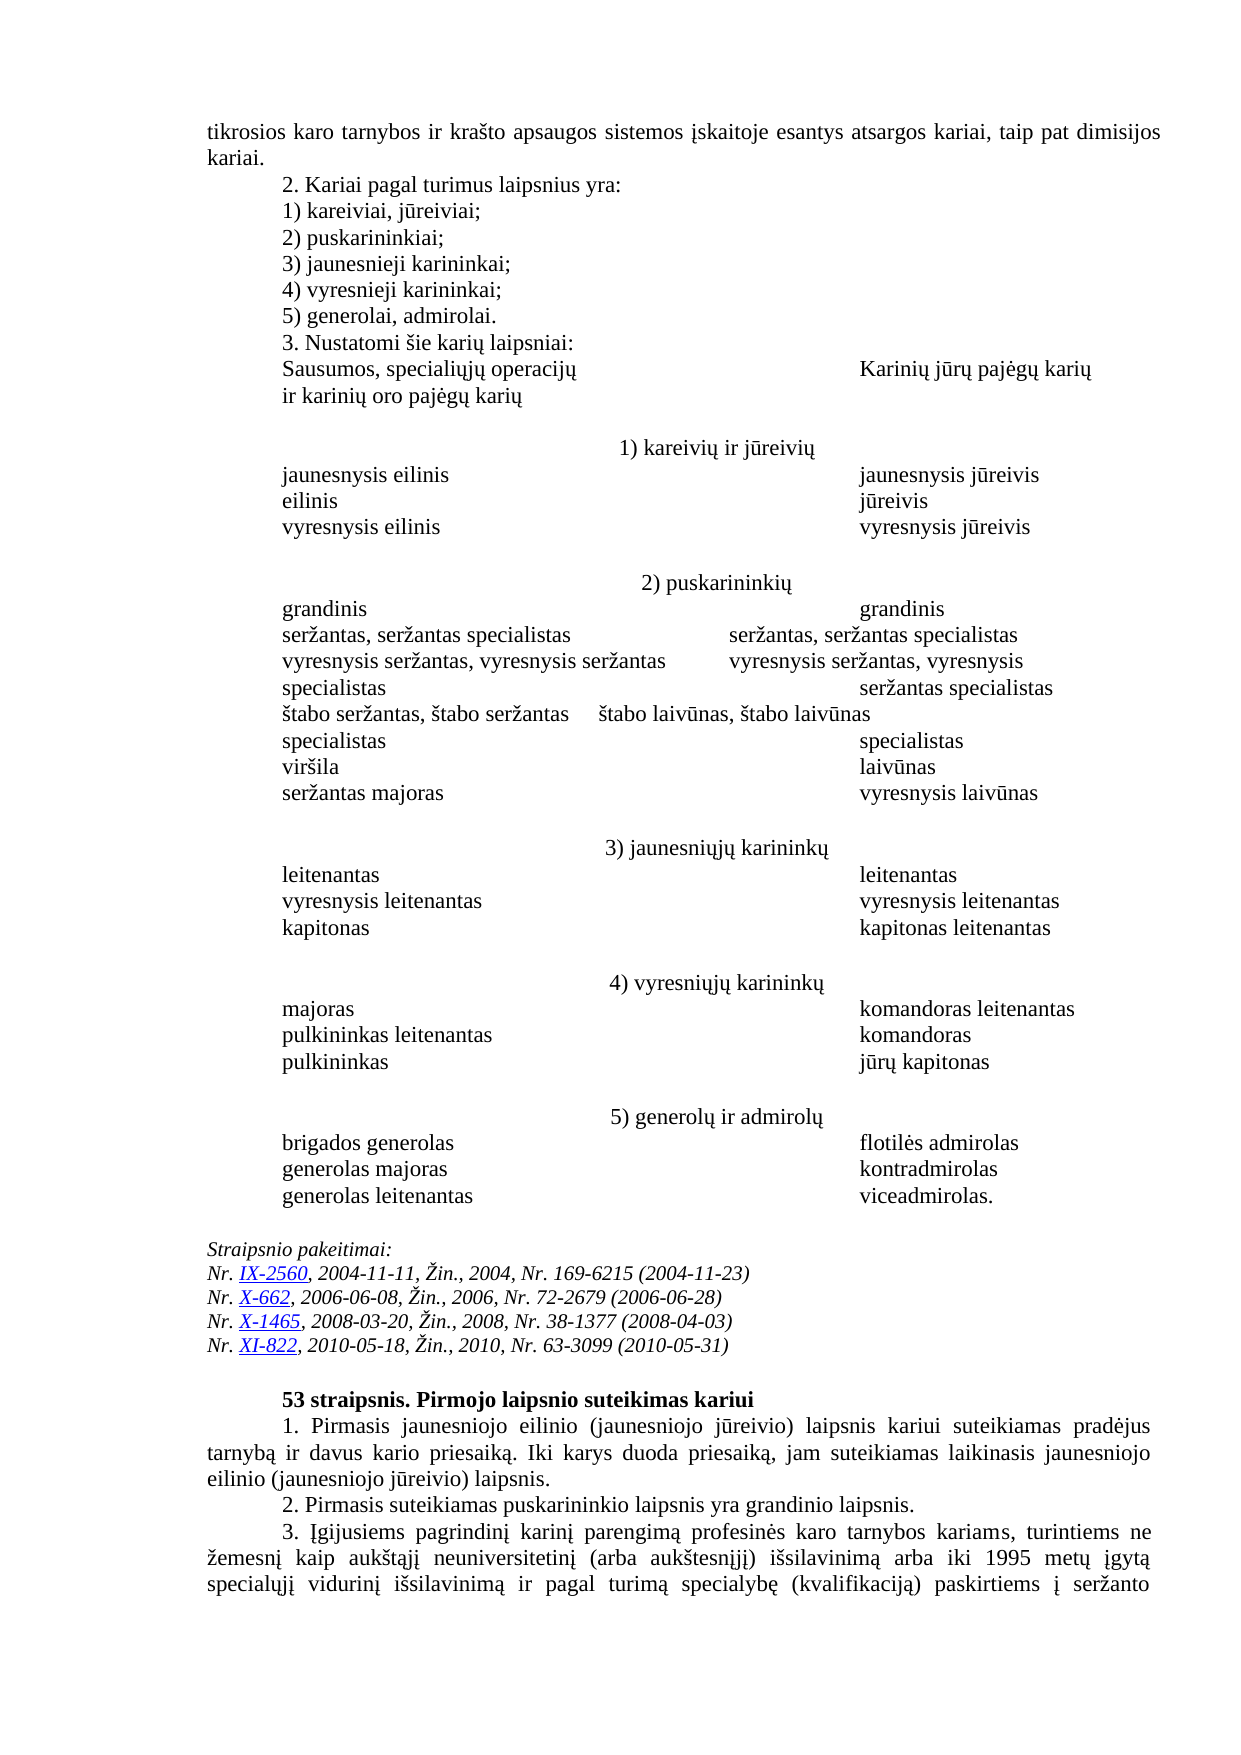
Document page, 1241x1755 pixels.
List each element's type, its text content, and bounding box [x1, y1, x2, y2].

text specialistas seržantas specialistas [207, 674, 1152, 700]
text štabo seržantas, štabo seržantas štabo laivūnas, štabo laivūnas [282, 700, 1152, 727]
text jaunesnysis eilinis jaunesnysis jūreivis [207, 461, 1152, 487]
text ir karinių oro pajėgų karių [207, 382, 1152, 408]
text 1) kareivių ir jūreivių [207, 434, 1152, 461]
text pulkininkas leitenantas komandoras [207, 1021, 1152, 1048]
text brigados generolas flotilės admirolas [207, 1129, 1152, 1156]
text generolas majoras kontradmirolas [207, 1156, 1152, 1182]
text 3. Įgijusiems pagrindinį karinį parengimą profesinės karo tarnybos kariams, turintiems ne žemesnį kaip aukštąjį neuniversitetinį (arba aukštesnįjį) išsilavinimą arba iki 1995 metų įgytą specialųjį vidurinį išsilavinimą ir pagal turimą specialybę (kvalifikaciją) paskirtiems į seržanto [207, 1518, 1152, 1597]
text kapitonas kapitonas leitenantas [207, 913, 1152, 940]
text 3. Nustatomi šie karių laipsniai: [207, 329, 1152, 355]
text specialistas specialistas [207, 727, 1152, 753]
text Sausumos, specialiųjų operacijų Karinių jūrų pajėgų karių [207, 355, 1152, 382]
text 2) puskarininkių [207, 568, 1152, 595]
text seržantas, seržantas specialistas seržantas, seržantas specialistas [207, 621, 1152, 648]
text pulkininkas jūrų kapitonas [207, 1048, 1152, 1074]
text majoras komandoras leitenantas [207, 995, 1152, 1021]
text grandinis grandinis [207, 595, 1152, 621]
text viršila laivūnas [207, 753, 1152, 779]
text 2. Pirmasis suteikiamas puskarininkio laipsnis yra grandinio laipsnis. [207, 1491, 1152, 1518]
text seržantas majoras vyresnysis laivūnas [207, 779, 1152, 806]
text generolas leitenantas viceadmirolas. [207, 1182, 1152, 1208]
text vyresnysis seržantas, vyresnysis seržantas vyresnysis seržantas, vyresnysis [207, 648, 1152, 674]
text 2. Kariai pagal turimus laipsnius yra: [207, 171, 1152, 197]
text vyresnysis eilinis vyresnysis jūreivis [207, 513, 1152, 540]
text Nr. X-662, 2006-06-08, Žin., 2006, Nr. 72-2679 (2006-06-28) [207, 1285, 1152, 1309]
text Straipsnio pakeitimai: [207, 1237, 1152, 1261]
text 2) puskarininkiai; [207, 223, 1152, 250]
text 1. Pirmasis jaunesniojo eilinio (jaunesniojo jūreivio) laipsnis kariui suteikiamas pradėjus tarnybą ir davus kario priesaiką. Iki karys duoda priesaiką, jam suteikiamas laikinasis jaunesniojo eilinio (jaunesniojo jūreivio) laipsnis. [207, 1412, 1152, 1491]
text Nr. IX-2560, 2004-11-11, Žin., 2004, Nr. 169-6215 (2004-11-23) [207, 1261, 1152, 1285]
text tikrosios karo tarnybos ir krašto apsaugos sistemos įskaitoje esantys atsargos kariai, taip pat dimisijos kariai. [207, 118, 1163, 171]
text 3) jaunesnieji karininkai; [207, 250, 1152, 276]
text 1) kareiviai, jūreiviai; [207, 197, 1152, 223]
text Nr. X-1465, 2008-03-20, Žin., 2008, Nr. 38-1377 (2008-04-03) [207, 1309, 1152, 1333]
text 5) generolų ir admirolų [207, 1103, 1152, 1129]
text 53 straipsnis. Pirmojo laipsnio suteikimas kariui [207, 1386, 1152, 1412]
text 5) generolai, admirolai. [207, 303, 1152, 329]
text 4) vyresniųjų karininkų [207, 969, 1152, 995]
text Nr. XI-822, 2010-05-18, Žin., 2010, Nr. 63-3099 (2010-05-31) [207, 1333, 1152, 1357]
text leitenantas leitenantas [207, 861, 1152, 887]
text vyresnysis leitenantas vyresnysis leitenantas [207, 887, 1152, 913]
text 4) vyresnieji karininkai; [207, 276, 1152, 303]
text 3) jaunesniųjų karininkų [207, 834, 1152, 861]
text eilinis jūreivis [207, 487, 1152, 513]
